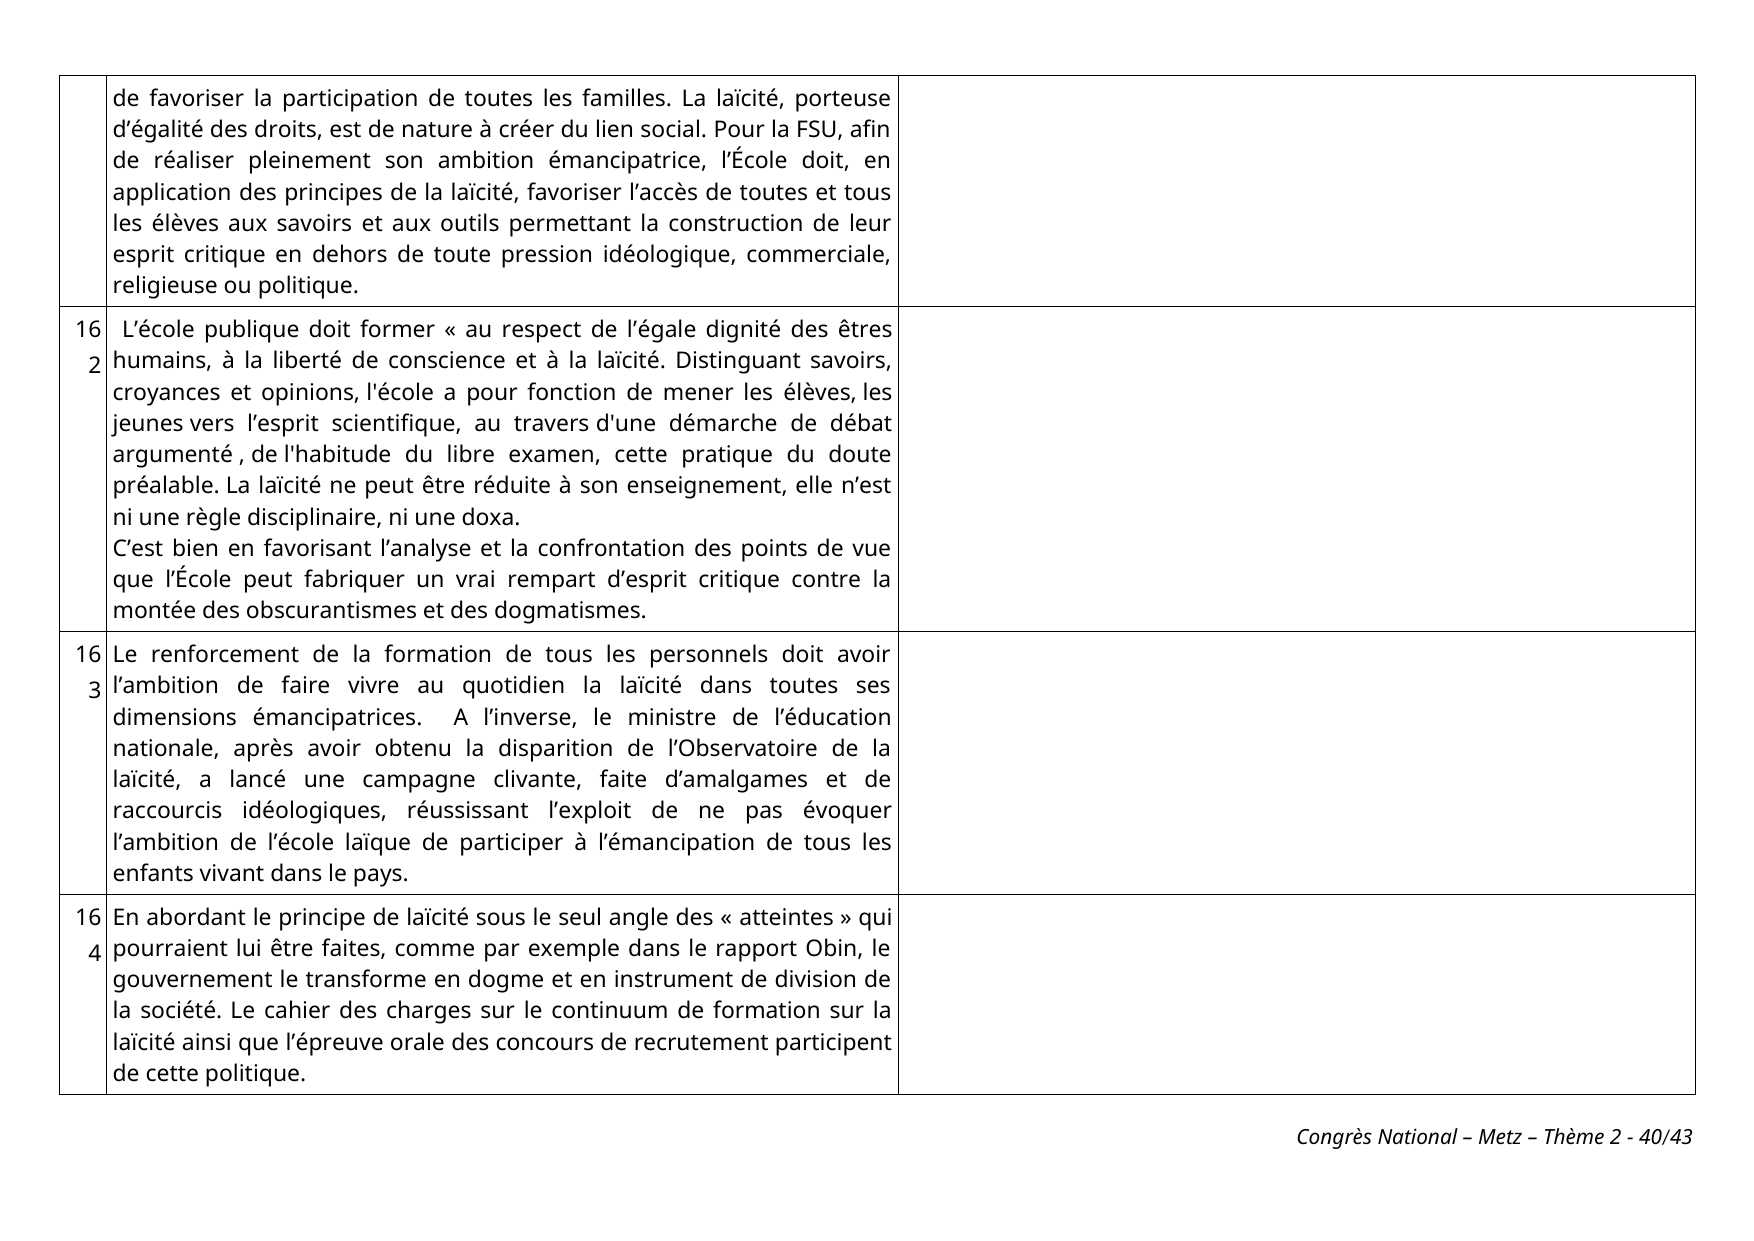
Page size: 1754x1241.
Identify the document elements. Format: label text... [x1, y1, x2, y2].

table_cell 162 [60, 307, 106, 631]
table_cell [899, 895, 1695, 1094]
table_cell [899, 632, 1695, 894]
table_cell [60, 76, 106, 306]
table_cell En abordant le principe de laïcité sous le seul angle des « atteintes » qui pourraient lui être faites, comme par exemple dans le rapport Obin, le gouvernement le transforme en dogme et en instrument de division de la société. Le cahier des charges sur le continuum de formation sur la laïcité ainsi que l’épreuve orale des concours de recrutement participent de cette politique. [107, 895, 898, 1094]
table_cell [899, 76, 1695, 306]
table_cell Le renforcement de la formation de tous les personnels doit avoir l’ambition de faire vivre au quotidien la laïcité dans toutes ses dimensions émancipatrices. A l’inverse, le ministre de l’éducation nationale, après avoir obtenu la disparition de l’Observatoire de la laïcité, a lancé une campagne clivante, faite d’amalgames et de raccourcis idéologiques, réussissant l’exploit de ne pas évoquer l’ambition de l’école laïque de participer à l’émancipation de tous les enfants vivant dans le pays. [107, 632, 898, 894]
table_cell [899, 307, 1695, 631]
table_cell L’école publique doit former « au respect de l’égale dignité des êtres humains, à la liberté de conscience et à la laïcité. Distinguant savoirs, croyances et opinions, l'école a pour fonction de mener les élèves, les jeunes vers l’esprit scientifique, au travers d'une démarche de débat argumenté , de l'habitude du libre examen, cette pratique du doute préalable. La laïcité ne peut être réduite à son enseignement, elle n’est ni une règle disciplinaire, ni une doxa. C’est bien en favorisant l’analyse et la confrontation des points de vue que l’École peut fabriquer un vrai rempart d’esprit critique contre la montée des obscurantismes et des dogmatismes. [107, 307, 898, 631]
table_cell de favoriser la participation de toutes les familles. La laïcité, porteuse d’égalité des droits, est de nature à créer du lien social. Pour la FSU, afin de réaliser pleinement son ambition émancipatrice, l’École doit, en application des principes de la laïcité, favoriser l’accès de toutes et tous les élèves aux savoirs et aux outils permettant la construction de leur esprit critique en dehors de toute pression idéologique, commerciale, religieuse ou politique. [107, 76, 898, 306]
table_cell 163 [60, 632, 106, 894]
table_cell 164 [60, 895, 106, 1094]
